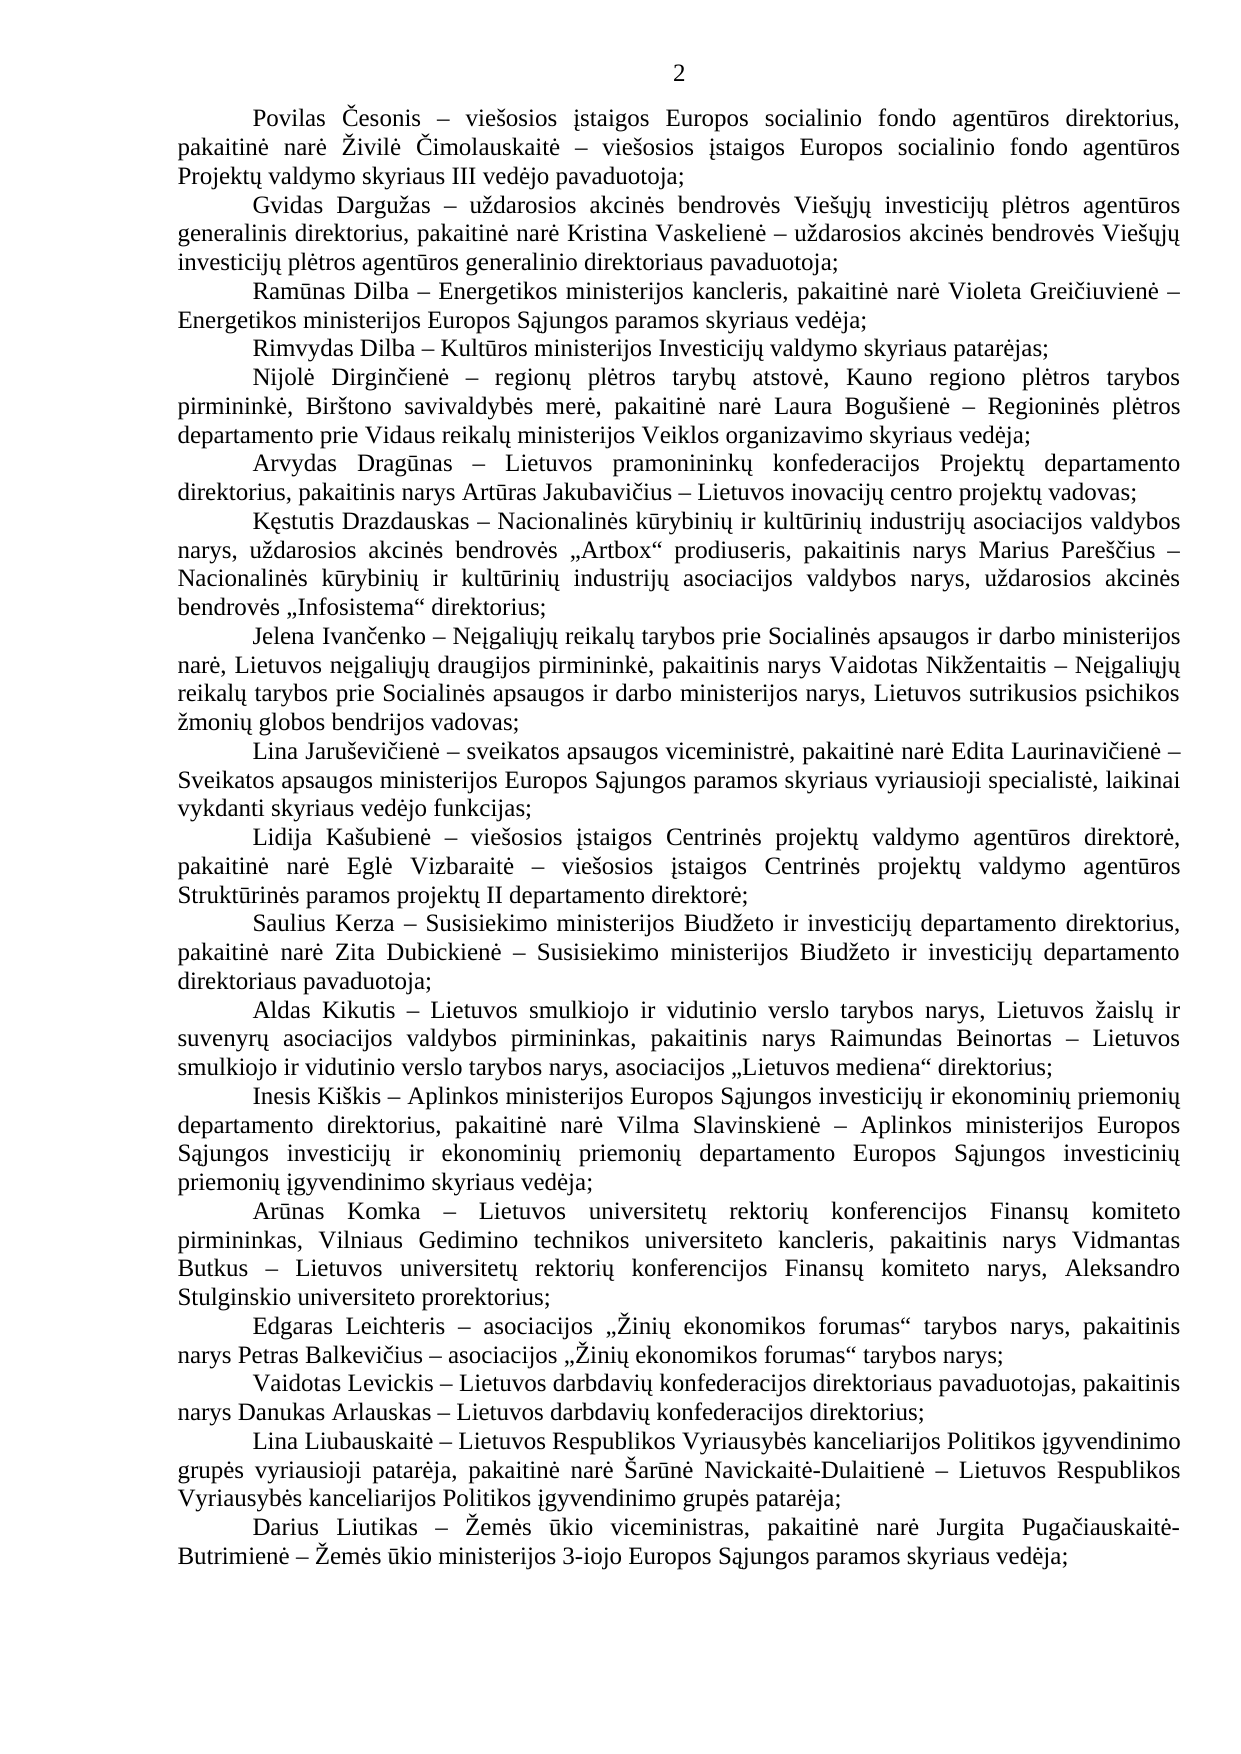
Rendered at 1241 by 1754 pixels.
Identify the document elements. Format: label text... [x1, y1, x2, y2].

text Vaidotas Levickis – Lietuvos darbdavių konfederacijos direktoriaus pavaduotojas, pakaitinis narys Danukas Arlauskas – Lietuvos darbdavių konfederacijos direktorius; [177, 1368, 1181, 1426]
text Arūnas Komka – Lietuvos universitetų rektorių konferencijos Finansų komiteto pirmininkas, Vilniaus Gedimino technikos universiteto kancleris, pakaitinis narys Vidmantas Butkus – Lietuvos universitetų rektorių konferencijos Finansų komiteto narys, Aleksandro Stulginskio universiteto prorektorius; [177, 1196, 1181, 1311]
text Rimvydas Dilba – Kultūros ministerijos Investicijų valdymo skyriaus patarėjas; [177, 333, 1181, 362]
text Darius Liutikas – Žemės ūkio viceministras, pakaitinė narė Jurgita Pugačiauskaitė-Butrimienė – Žemės ūkio ministerijos 3-iojo Europos Sąjungos paramos skyriaus vedėja; [177, 1512, 1181, 1570]
text Inesis Kiškis – Aplinkos ministerijos Europos Sąjungos investicijų ir ekonominių priemonių departamento direktorius, pakaitinė narė Vilma Slavinskienė – Aplinkos ministerijos Europos Sąjungos investicijų ir ekonominių priemonių departamento Europos Sąjungos investicinių priemonių įgyvendinimo skyriaus vedėja; [177, 1081, 1181, 1196]
text Ramūnas Dilba – Energetikos ministerijos kancleris, pakaitinė narė Violeta Greičiuvienė – Energetikos ministerijos Europos Sąjungos paramos skyriaus vedėja; [177, 276, 1181, 333]
text Nijolė Dirginčienė – regionų plėtros tarybų atstovė, Kauno regiono plėtros tarybos pirmininkė, Birštono savivaldybės merė, pakaitinė narė Laura Bogušienė – Regioninės plėtros departamento prie Vidaus reikalų ministerijos Veiklos organizavimo skyriaus vedėja; [177, 362, 1181, 448]
text Lina Liubauskaitė – Lietuvos Respublikos Vyriausybės kanceliarijos Politikos įgyvendinimo grupės vyriausioji patarėja, pakaitinė narė Šarūnė Navickaitė-Dulaitienė – Lietuvos Respublikos Vyriausybės kanceliarijos Politikos įgyvendinimo grupės patarėja; [177, 1426, 1181, 1512]
text Jelena Ivančenko – Neįgaliųjų reikalų tarybos prie Socialinės apsaugos ir darbo ministerijos narė, Lietuvos neįgaliųjų draugijos pirmininkė, pakaitinis narys Vaidotas Nikžentaitis – Neįgaliųjų reikalų tarybos prie Socialinės apsaugos ir darbo ministerijos narys, Lietuvos sutrikusios psichikos žmonių globos bendrijos vadovas; [177, 621, 1181, 736]
text Saulius Kerza – Susisiekimo ministerijos Biudžeto ir investicijų departamento direktorius, pakaitinė narė Zita Dubickienė – Susisiekimo ministerijos Biudžeto ir investicijų departamento direktoriaus pavaduotoja; [177, 908, 1181, 995]
text Aldas Kikutis – Lietuvos smulkiojo ir vidutinio verslo tarybos narys, Lietuvos žaislų ir suvenyrų asociacijos valdybos pirmininkas, pakaitinis narys Raimundas Beinortas – Lietuvos smulkiojo ir vidutinio verslo tarybos narys, asociacijos „Lietuvos mediena“ direktorius; [177, 995, 1181, 1081]
text Lina Jaruševičienė – sveikatos apsaugos viceministrė, pakaitinė narė Edita Laurinavičienė – Sveikatos apsaugos ministerijos Europos Sąjungos paramos skyriaus vyriausioji specialistė, laikinai vykdanti skyriaus vedėjo funkcijas; [177, 736, 1181, 822]
text Povilas Česonis – viešosios įstaigos Europos socialinio fondo agentūros direktorius, pakaitinė narė Živilė Čimolauskaitė – viešosios įstaigos Europos socialinio fondo agentūros Projektų valdymo skyriaus III vedėjo pavaduotoja; [177, 103, 1181, 190]
text Arvydas Dragūnas – Lietuvos pramonininkų konfederacijos Projektų departamento direktorius, pakaitinis narys Artūras Jakubavičius – Lietuvos inovacijų centro projektų vadovas; [177, 448, 1181, 506]
text Gvidas Dargužas – uždarosios akcinės bendrovės Viešųjų investicijų plėtros agentūros generalinis direktorius, pakaitinė narė Kristina Vaskelienė – uždarosios akcinės bendrovės Viešųjų investicijų plėtros agentūros generalinio direktoriaus pavaduotoja; [177, 190, 1181, 276]
text Edgaras Leichteris – asociacijos „Žinių ekonomikos forumas“ tarybos narys, pakaitinis narys Petras Balkevičius – asociacijos „Žinių ekonomikos forumas“ tarybos narys; [177, 1311, 1181, 1368]
text Kęstutis Drazdauskas – Nacionalinės kūrybinių ir kultūrinių industrijų asociacijos valdybos narys, uždarosios akcinės bendrovės „Artbox“ prodiuseris, pakaitinis narys Marius Pareščius – Nacionalinės kūrybinių ir kultūrinių industrijų asociacijos valdybos narys, uždarosios akcinės bendrovės „Infosistema“ direktorius; [177, 506, 1181, 621]
text Lidija Kašubienė – viešosios įstaigos Centrinės projektų valdymo agentūros direktorė, pakaitinė narė Eglė Vizbaraitė – viešosios įstaigos Centrinės projektų valdymo agentūros Struktūrinės paramos projektų II departamento direktorė; [177, 822, 1181, 908]
